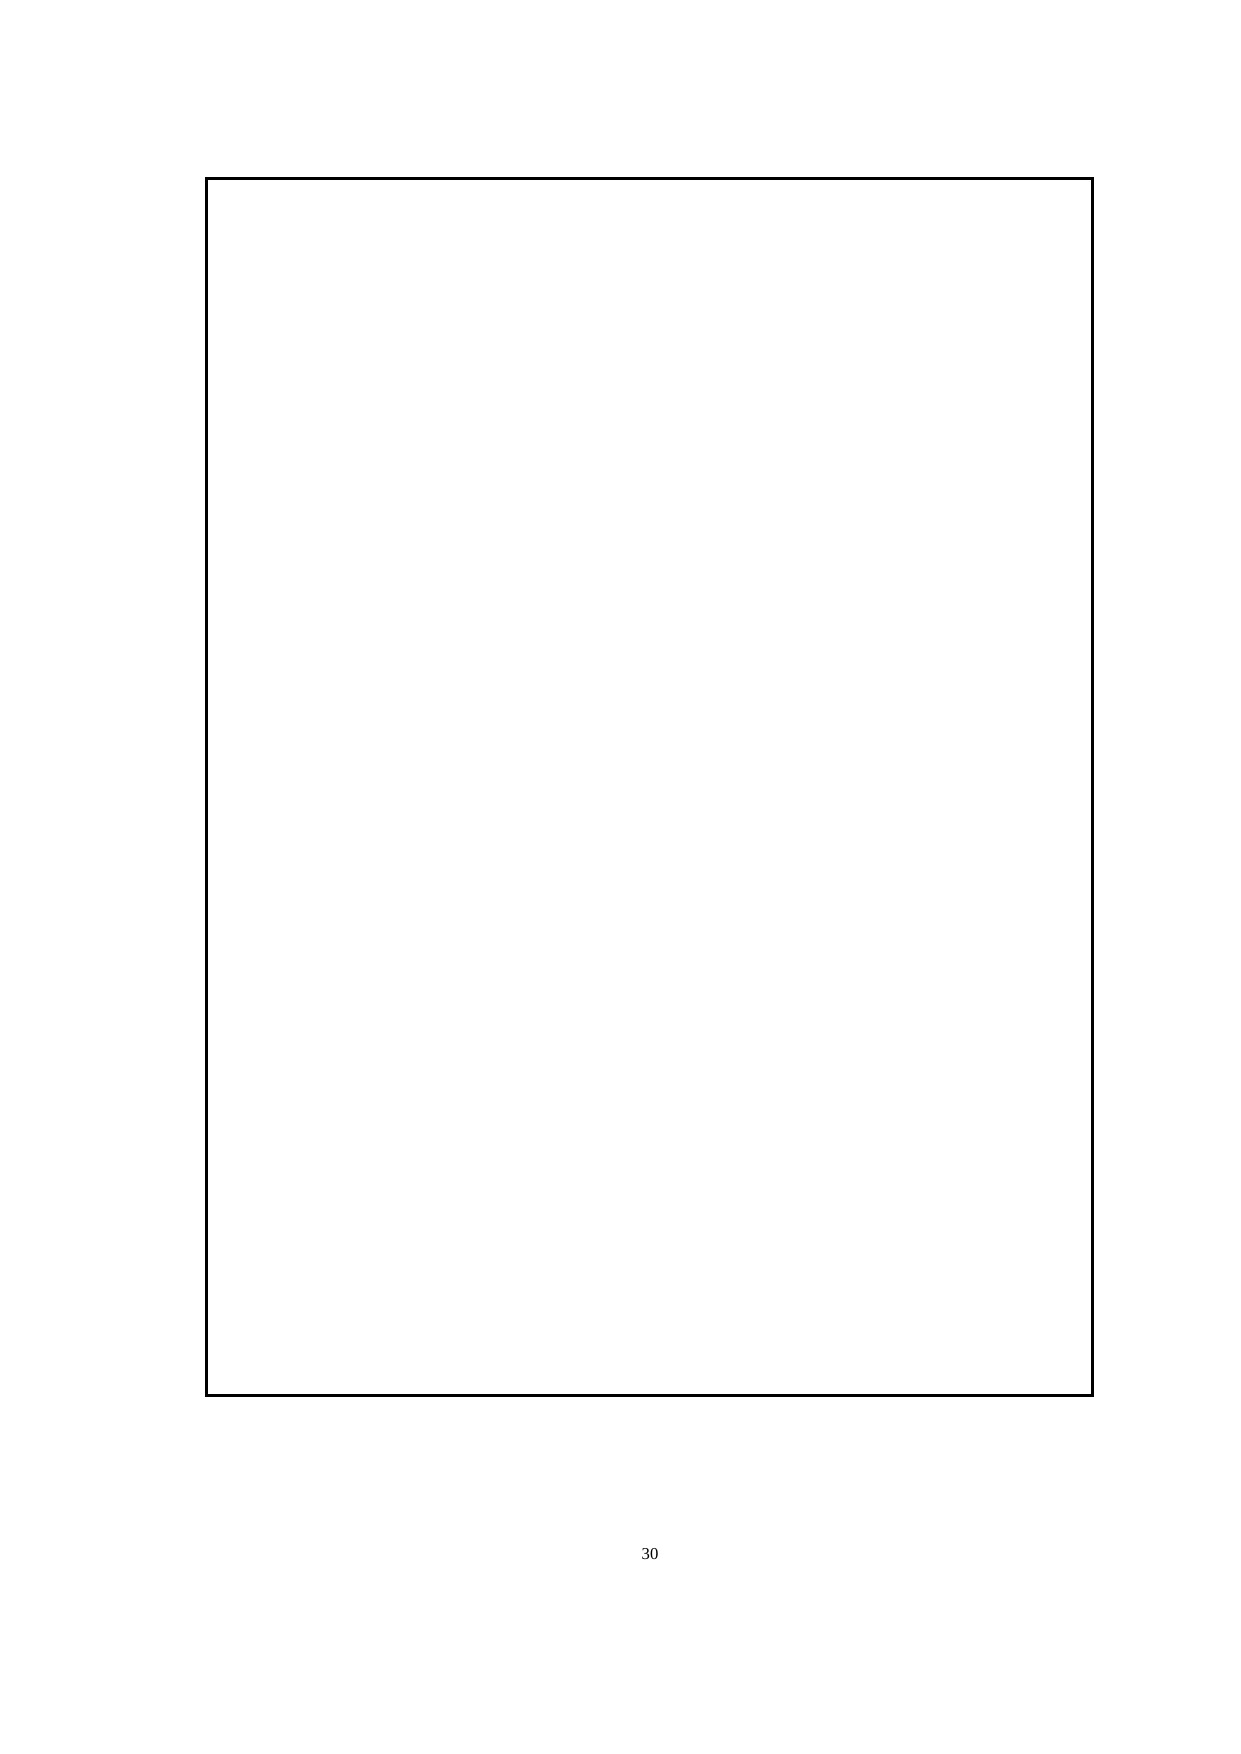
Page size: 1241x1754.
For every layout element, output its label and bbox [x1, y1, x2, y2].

table_cell [208, 397, 1091, 1324]
table_cell [208, 1034, 1091, 1394]
table_cell [208, 180, 1091, 687]
